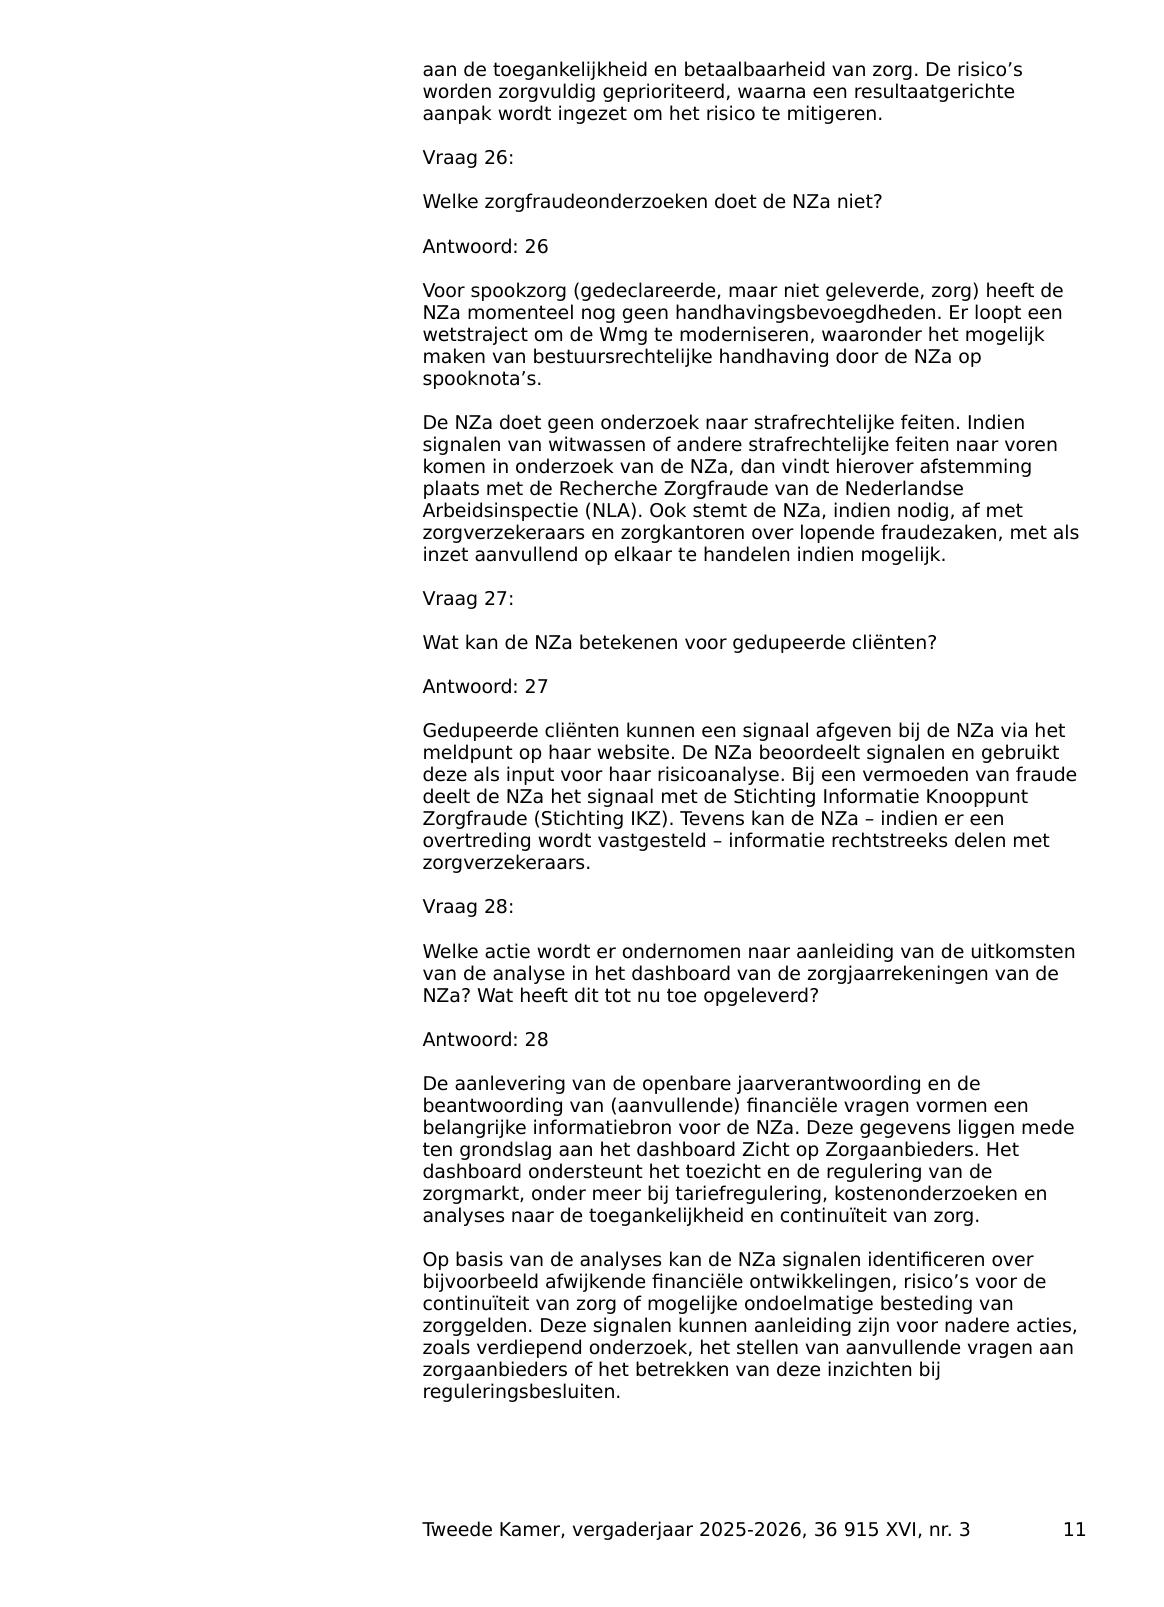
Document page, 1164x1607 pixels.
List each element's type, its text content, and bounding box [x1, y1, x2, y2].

text Vraag 26: [422, 147, 1087, 169]
text Welke actie wordt er ondernomen naar aanleiding van de uitkomsten van de analyse in het dashboard van de zorgjaarrekeningen van de NZa? Wat heeft dit tot nu toe opgeleverd? [422, 941, 1087, 1006]
text Welke zorgfraudeonderzoeken doet de NZa niet? [422, 191, 1087, 213]
text Antwoord: 27 [422, 676, 1087, 698]
text Vraag 27: [422, 588, 1087, 610]
text Gedupeerde cliënten kunnen een signaal afgeven bij de NZa via het meldpunt op haar website. De NZa beoordeelt signalen en gebruikt deze als input voor haar risicoanalyse. Bij een vermoeden van fraude deelt de NZa het signaal met de Stichting Informatie Knooppunt Zorgfraude (Stichting IKZ). Tevens kan de NZa – indien er een overtreding wordt vastgesteld – informatie rechtstreeks delen met zorgverzekeraars. [422, 720, 1087, 874]
text Voor spookzorg (gedeclareerde, maar niet geleverde, zorg) heeft de NZa momenteel nog geen handhavingsbevoegdheden. Er loopt een wetstraject om de Wmg te moderniseren, waaronder het mogelijk maken van bestuursrechtelijke handhaving door de NZa op spooknota’s. [422, 280, 1087, 389]
text Op basis van de analyses kan de NZa signalen identificeren over bijvoorbeeld afwijkende financiële ontwikkelingen, risico’s voor de continuïteit van zorg of mogelijke ondoelmatige besteding van zorggelden. Deze signalen kunnen aanleiding zijn voor nadere acties, zoals verdiepend onderzoek, het stellen van aanvullende vragen aan zorgaanbieders of het betrekken van deze inzichten bij reguleringsbesluiten. [422, 1249, 1087, 1403]
text De NZa doet geen onderzoek naar strafrechtelijke feiten. Indien signalen van witwassen of andere strafrechtelijke feiten naar voren komen in onderzoek van de NZa, dan vindt hierover afstemming plaats met de Recherche Zorgfraude van de Nederlandse Arbeidsinspectie (NLA). Ook stemt de NZa, indien nodig, af met zorgverzekeraars en zorgkantoren over lopende fraudezaken, met als inzet aanvullend op elkaar te handelen indien mogelijk. [422, 412, 1087, 566]
text Antwoord: 26 [422, 236, 1087, 257]
text Wat kan de NZa betekenen voor gedupeerde cliënten? [422, 632, 1087, 654]
text aan de toegankelijkheid en betaalbaarheid van zorg. De risico’s worden zorgvuldig geprioriteerd, waarna een resultaatgerichte aanpak wordt ingezet om het risico te mitigeren. [422, 59, 1087, 125]
text De aanlevering van de openbare jaarverantwoording en de beantwoording van (aanvullende) financiële vragen vormen een belangrijke informatiebron voor de NZa. Deze gegevens liggen mede ten grondslag aan het dashboard Zicht op Zorgaanbieders. Het dashboard ondersteunt het toezicht en de regulering van de zorgmarkt, onder meer bij tariefregulering, kostenonderzoeken en analyses naar de toegankelijkheid en continuïteit van zorg. [422, 1073, 1087, 1227]
text Vraag 28: [422, 896, 1087, 918]
text Antwoord: 28 [422, 1029, 1087, 1051]
